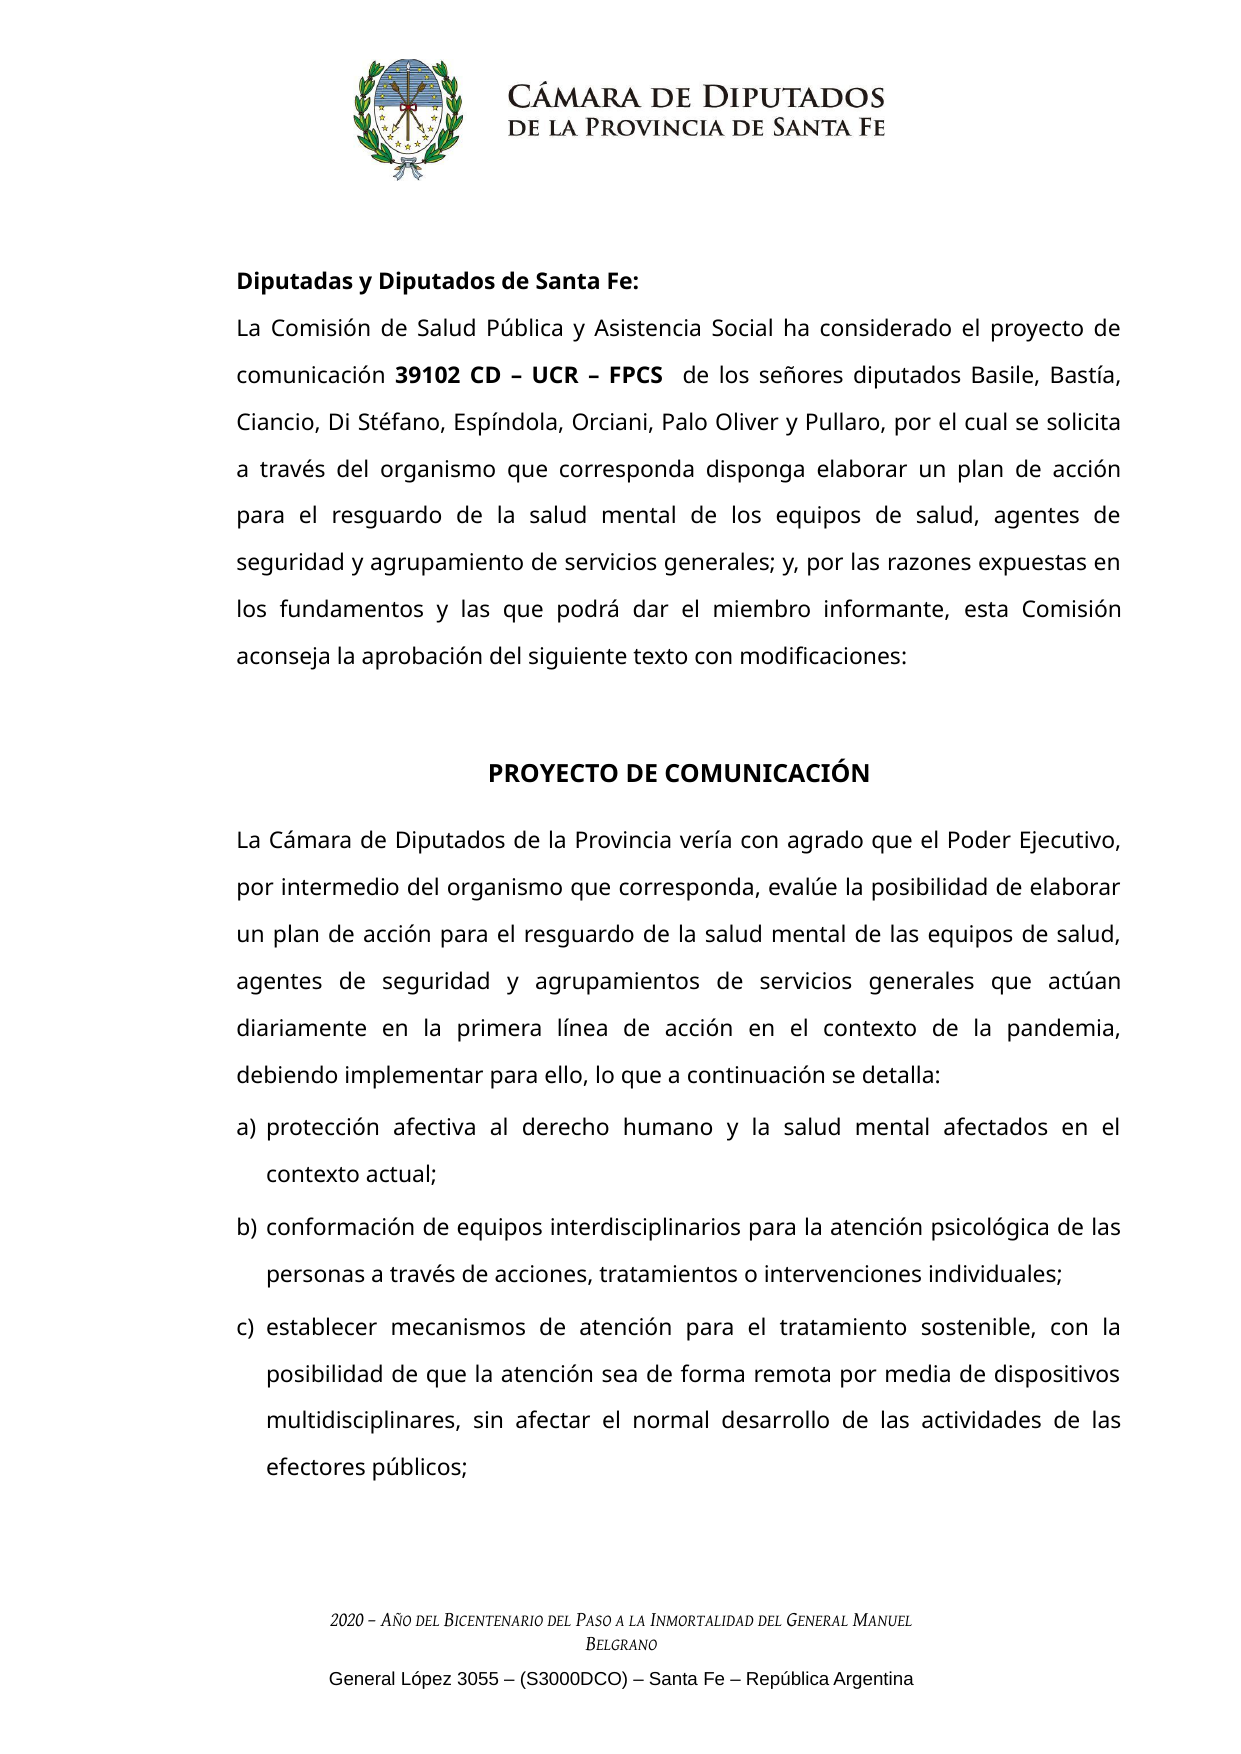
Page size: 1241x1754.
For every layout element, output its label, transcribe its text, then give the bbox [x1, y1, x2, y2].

text Diputadas y Diputados de Santa Fe: [236, 265, 1122, 296]
list protección afectiva al derecho humano y la salud mental afectados en el contexto actual; [236, 1111, 1122, 1189]
text La Comisión de Salud Pública y Asistencia Social ha considerado el proyecto de comunicación 39102 CD – UCR – FPCS de los señores diputados Basile, Bastía, Ciancio, Di Stéfano, Espíndola, Orciani, Palo Oliver y Pullaro, por el cual se solicita a través del organismo que corresponda disponga elaborar un plan de acción para el resguardo de la salud mental de los equipos de salud, agentes de seguridad y agrupamiento de servicios generales; y, por las razones expuestas en los fundamentos y las que podrá dar el miembro informante, esta Comisión aconseja la aprobación del siguiente texto con modificaciones: [236, 312, 1122, 671]
list conformación de equipos interdisciplinarios para la atención psicológica de las personas a través de acciones, tratamientos o intervenciones individuales; [236, 1211, 1122, 1289]
picture [353, 59, 885, 181]
text La Cámara de Diputados de la Provincia vería con agrado que el Poder Ejecutivo, por intermedio del organismo que corresponda, evalúe la posibilidad de elaborar un plan de acción para el resguardo de la salud mental de las equipos de salud, agentes de seguridad y agrupamientos de servicios generales que actúan diariamente en la primera línea de acción en el contexto de la pandemia, debiendo implementar para ello, lo que a continuación se detalla: [236, 824, 1122, 1090]
list establecer mecanismos de atención para el tratamiento sostenible, con la posibilidad de que la atención sea de forma remota por media de dispositivos multidisciplinares, sin afectar el normal desarrollo de las actividades de las efectores públicos; [236, 1311, 1122, 1483]
text PROYECTO DE COMUNICACIÓN [236, 756, 1122, 789]
